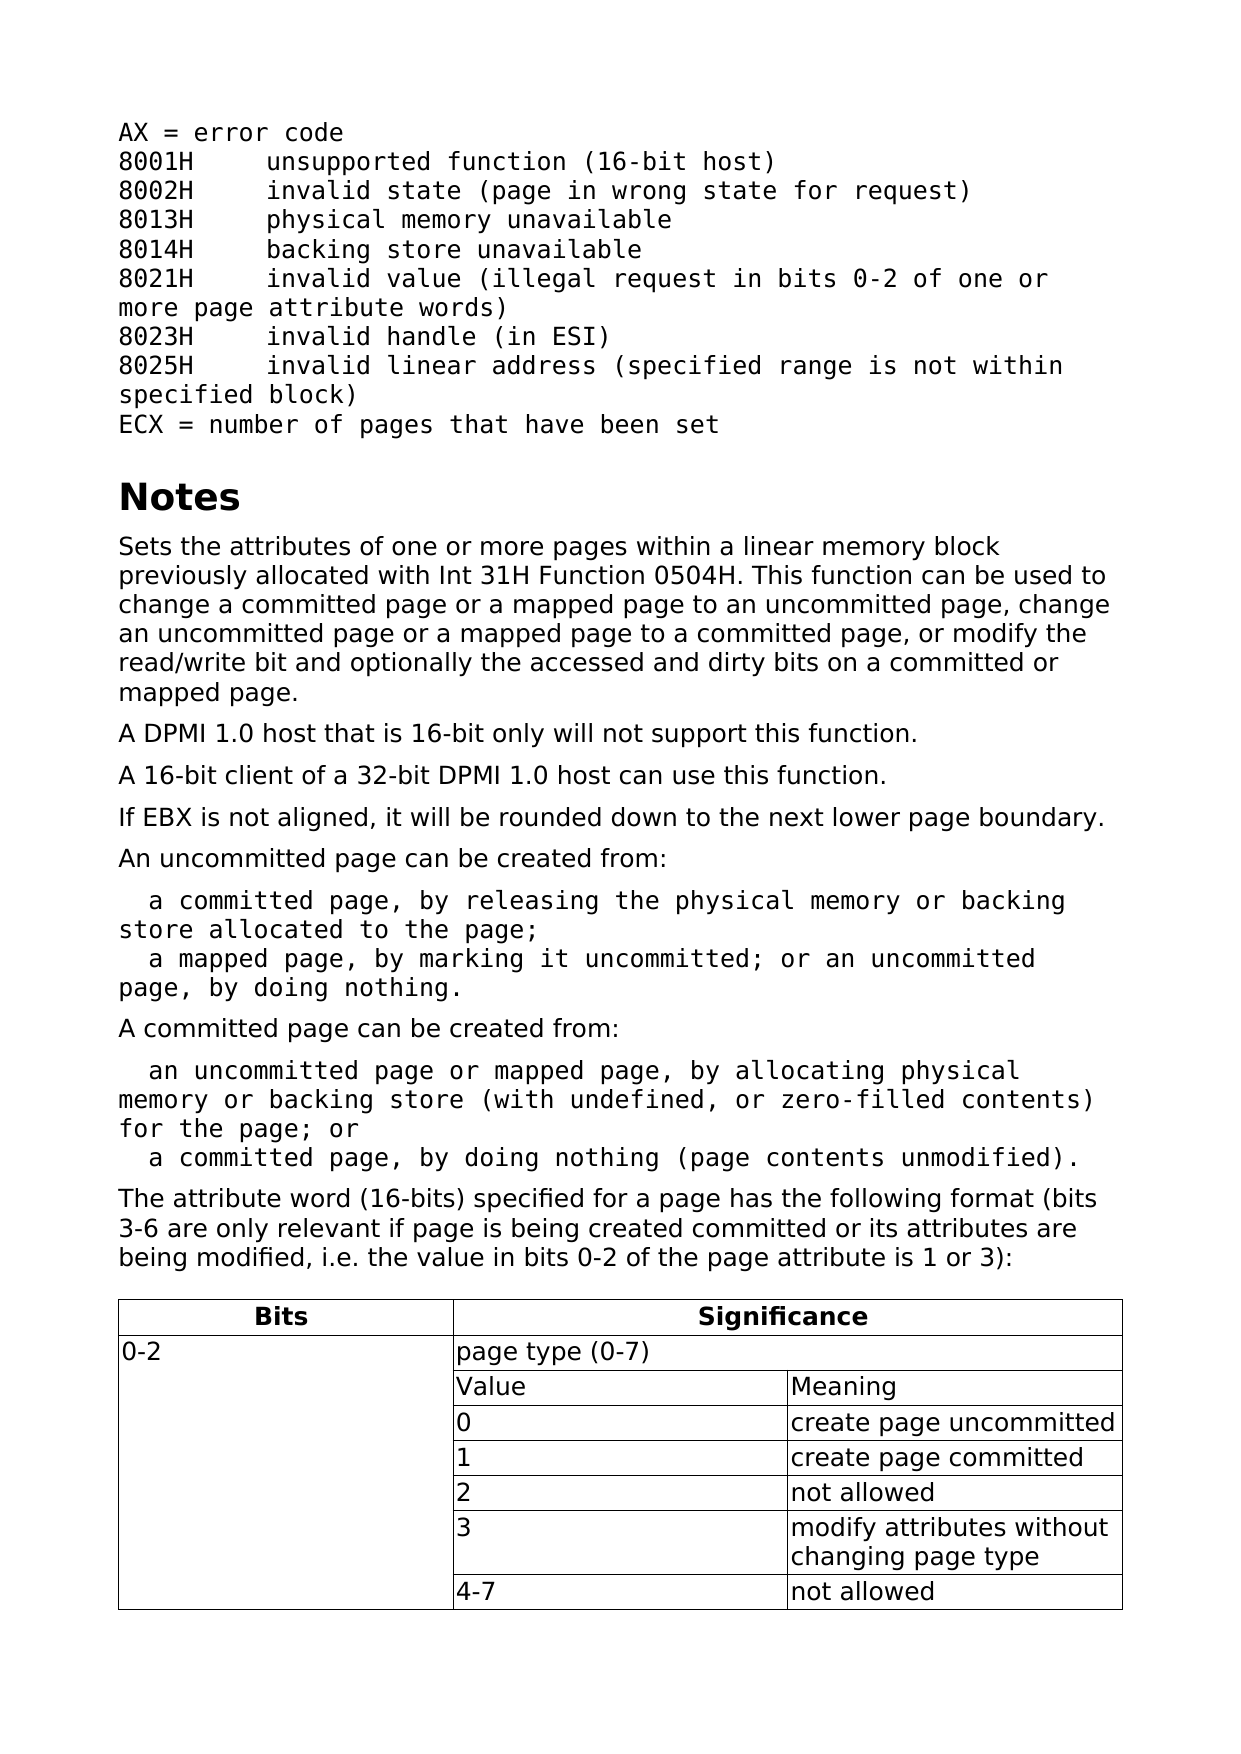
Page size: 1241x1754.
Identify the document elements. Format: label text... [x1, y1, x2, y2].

text a committed page, by releasing the physical memory or backing store allocated to the page; a mapped page, by marking it uncommitted; or an uncommitted page, by doing nothing. [118, 886, 1122, 1003]
table_cell create page uncommitted [788, 1406, 1122, 1440]
table_header Significance [454, 1300, 1122, 1334]
table_cell 0-2 [119, 1336, 453, 1609]
table_cell 3 [454, 1511, 787, 1574]
table_cell 1 [454, 1441, 787, 1475]
text If EBX is not aligned, it will be rounded down to the next lower page boundary. [118, 803, 1122, 832]
table_cell 0 [454, 1406, 787, 1440]
table_cell Value [454, 1371, 787, 1405]
table_cell page type (0-7) [454, 1336, 1122, 1369]
subtitle Notes [118, 476, 1122, 519]
table_cell 4-7 [454, 1575, 787, 1609]
text Sets the attributes of one or more pages within a linear memory block previously allocated with Int 31H Function 0504H. This function can be used to change a committed page or a mapped page to an uncommitted page, change an uncommitted page or a mapped page to a committed page, or modify the read/write bit and optionally the accessed and dirty bits on a committed or mapped page. [118, 532, 1122, 707]
table_cell create page committed [788, 1441, 1122, 1475]
table_cell Meaning [788, 1371, 1122, 1405]
table_header Bits [119, 1300, 453, 1334]
text A committed page can be created from: [118, 1014, 1122, 1044]
text A DPMI 1.0 host that is 16-bit only will not support this function. [118, 719, 1122, 748]
text AX = error code 8001H unsupported function (16-bit host) 8002H invalid state (page in wrong state for request) 8013H physical memory unavailable 8014H backing store unavailable 8021H invalid value (illegal request in bits 0-2 of one or more page attribute words) 8023H invalid handle (in ESI) 8025H invalid linear address (specified range is not within specified block) ECX = number of pages that have been set [118, 118, 1122, 439]
table_cell not allowed [788, 1476, 1122, 1510]
table_cell not allowed [788, 1575, 1122, 1609]
text The attribute word (16-bits) specified for a page has the following format (bits 3-6 are only relevant if page is being created committed or its attributes are being modified, i.e. the value in bits 0-2 of the page attribute is 1 or 3): [118, 1184, 1122, 1272]
text A 16-bit client of a 32-bit DPMI 1.0 host can use this function. [118, 761, 1122, 790]
table_cell modify attributes without changing page type [788, 1511, 1122, 1574]
text An uncommitted page can be created from: [118, 844, 1122, 873]
text an uncommitted page or mapped page, by allocating physical memory or backing store (with undefined, or zero-filled contents) for the page; or a committed page, by doing nothing (page contents unmodified). [118, 1056, 1122, 1173]
table_cell 2 [454, 1476, 787, 1510]
